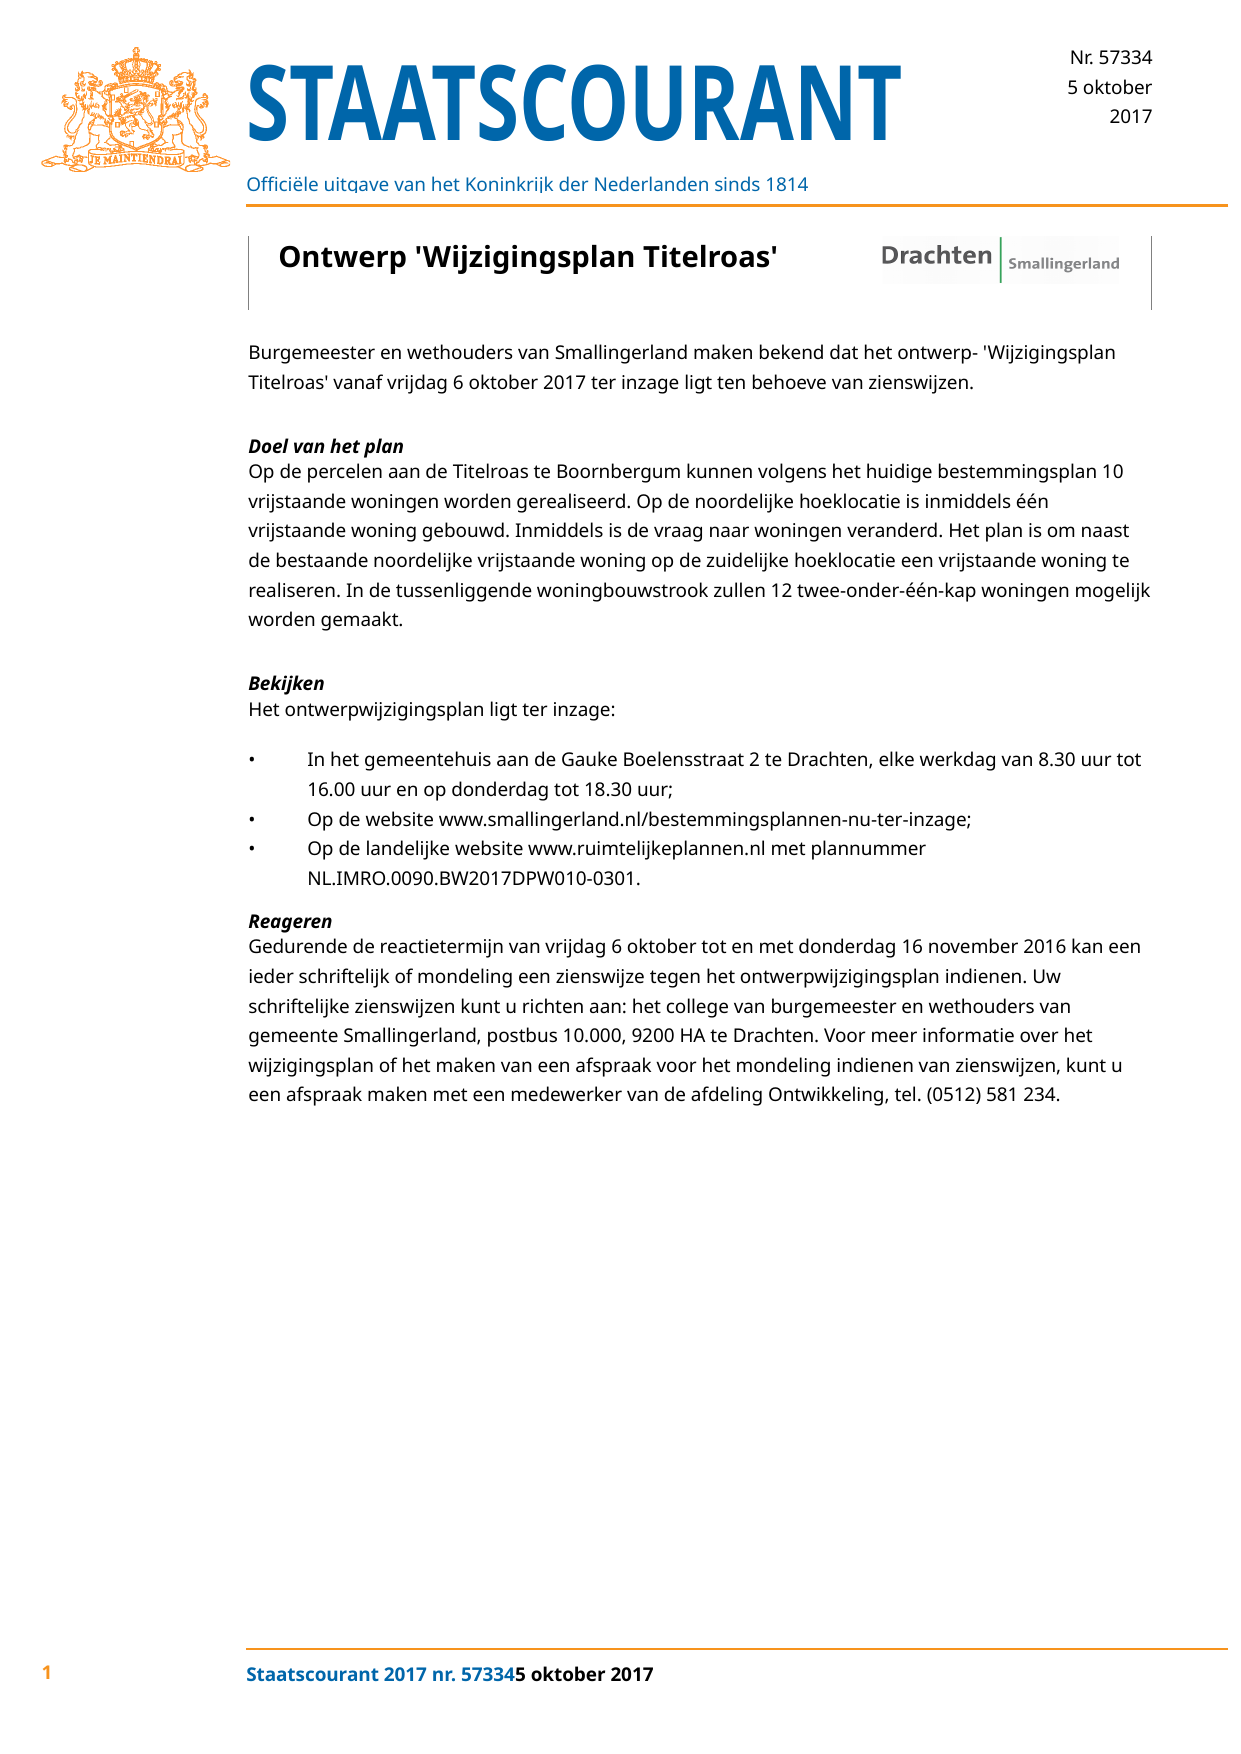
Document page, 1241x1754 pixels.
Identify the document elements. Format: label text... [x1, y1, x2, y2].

text Doel van het plan [248, 433, 1152, 458]
table_header Ontwerp 'Wijzigingsplan Titelroas' [249, 236, 850, 310]
text Het ontwerpwijzigingsplan ligt ter inzage: [248, 696, 1152, 722]
list In het gemeentehuis aan de Gauke Boelensstraat 2 te Drachten, elke werkdag van 8.30 uur tot 16.00 uur en op donderdag tot 18.30 uur; [248, 747, 1152, 802]
table_header [850, 236, 1151, 310]
text Op de percelen aan de Titelroas te Boornbergum kunnen volgens het huidige bestemmingsplan 10 vrijstaande woningen worden gerealiseerd. Op de noordelijke hoeklocatie is inmiddels één vrijstaande woning gebouwd. Inmiddels is de vraag naar woningen veranderd. Het plan is om naast de bestaande noordelijke vrijstaande woning op de zuidelijke hoeklocatie een vrijstaande woning te realiseren. In de tussenliggende woningbouwstrook zullen 12 twee-onder-één-kap woningen mogelijk worden gemaakt. [248, 458, 1152, 632]
text Reageren [248, 908, 1152, 934]
picture [882, 236, 1119, 284]
text Burgemeester en wethouders van Smallingerland maken bekend dat het ontwerp- 'Wijzigingsplan Titelroas' vanaf vrijdag 6 oktober 2017 ter inzage ligt ten behoeve van zienswijzen. [248, 339, 1152, 394]
picture [41, 47, 231, 172]
list Op de landelijke website www.ruimtelijkeplannen.nl met plannummer NL.IMRO.0090.BW2017DPW010-0301. [248, 835, 1152, 891]
list Op de website www.smallingerland.nl/bestemmingsplannen-nu-ter-inzage; [248, 806, 1152, 831]
text Gedurende de reactietermijn van vrijdag 6 oktober tot en met donderdag 16 november 2016 kan een ieder schriftelijk of mondeling een zienswijze tegen het ontwerpwijzigingsplan indienen. Uw schriftelijke zienswijzen kunt u richten aan: het college van burgemeester en wethouders van gemeente Smallingerland, postbus 10.000, 9200 HA te Drachten. Voor meer informatie over het wijzigingsplan of het maken van een afspraak voor het mondeling indienen van zienswijzen, kunt u een afspraak maken met een medewerker van de afdeling Ontwikkeling, tel. (0512) 581 234. [248, 934, 1152, 1107]
text Bekijken [248, 670, 1152, 696]
